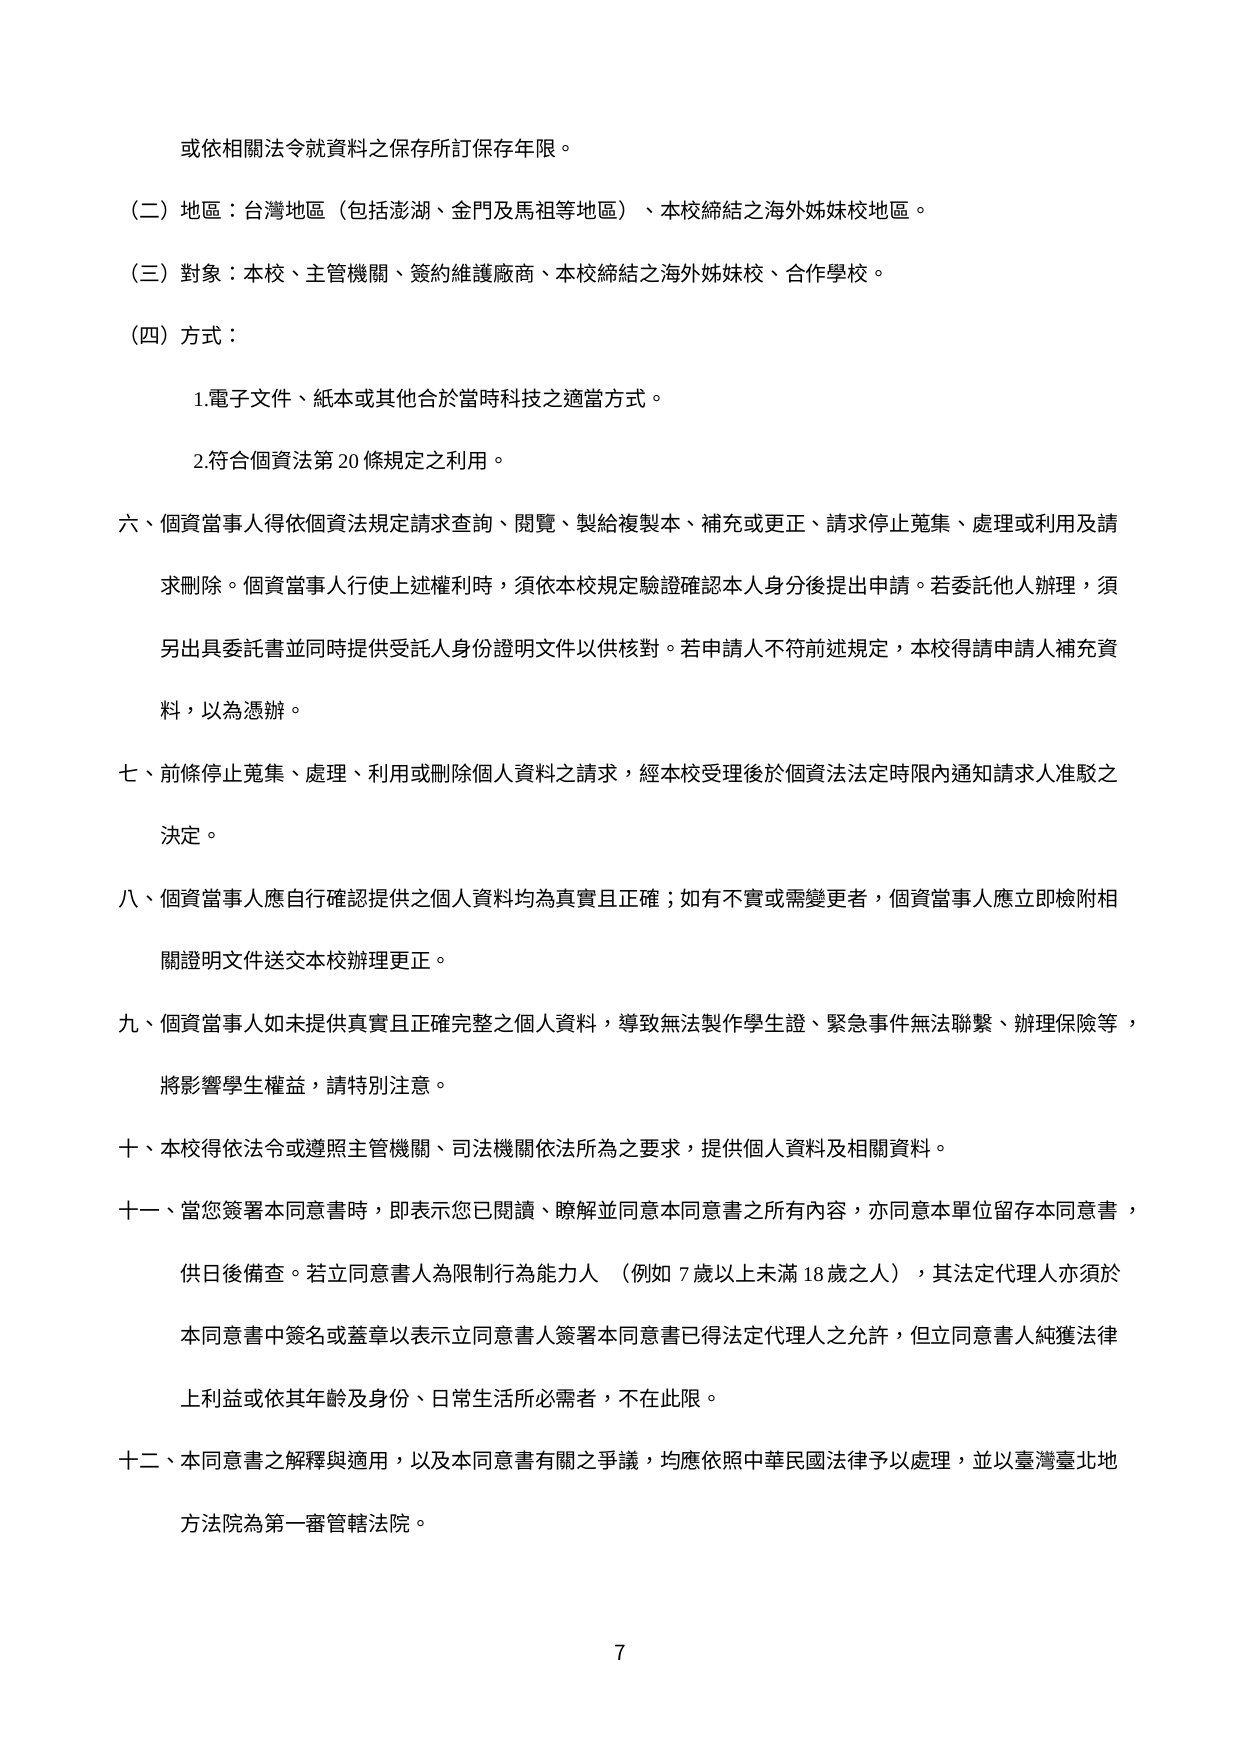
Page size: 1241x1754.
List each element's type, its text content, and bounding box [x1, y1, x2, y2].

text 七、前條停止蒐集、處理、利用或刪除個人資料之請求，經本校受理後於個資法法定時限內通知請求人准駁之決定。 [118, 730, 1122, 855]
text 十、本校得依法令或遵照主管機關、司法機關依法所為之要求，提供個人資料及相關資料。 [118, 1105, 1122, 1168]
text （三）對象：本校、主管機關、簽約維護廠商、本校締結之海外姊妹校、合作學校。 [118, 230, 1122, 293]
text 或依相關法令就資料之保存所訂保存年限。 [118, 105, 1122, 168]
text 十二、本同意書之解釋與適用，以及本同意書有關之爭議，均應依照中華民國法律予以處理，並以臺灣臺北地方法院為第一審管轄法院。 [118, 1418, 1122, 1543]
text 1.電子文件、紙本或其他合於當時科技之適當方式。 [193, 355, 1122, 418]
text 十一、當您簽署本同意書時，即表示您已閱讀、瞭解並同意本同意書之所有內容，亦同意本單位留存本同意書，供日後備查。若立同意書人為限制行為能力人 （例如7歲以上未滿18歲之人），其法定代理人亦須於本同意書中簽名或蓋章以表示立同意書人簽署本同意書已得法定代理人之允許，但立同意書人純獲法律上利益或依其年齡及身份、日常生活所必需者，不在此限。 [118, 1168, 1122, 1418]
text 九、個資當事人如未提供真實且正確完整之個人資料，導致無法製作學生證、緊急事件無法聯繫、辦理保險等，將影響學生權益，請特別注意。 [118, 980, 1122, 1105]
text 八、個資當事人應自行確認提供之個人資料均為真實且正確；如有不實或需變更者，個資當事人應立即檢附相關證明文件送交本校辦理更正。 [118, 855, 1122, 980]
text 六、個資當事人得依個資法規定請求查詢、閱覽、製給複製本、補充或更正、請求停止蒐集、處理或利用及請求刪除。個資當事人行使上述權利時，須依本校規定驗證確認本人身分後提出申請。若委託他人辦理，須另出具委託書並同時提供受託人身份證明文件以供核對。若申請人不符前述規定，本校得請申請人補充資料，以為憑辦。 [118, 480, 1122, 730]
text （四）方式： [118, 293, 1122, 355]
text （二）地區：台灣地區（包括澎湖、金門及馬祖等地區）、本校締結之海外姊妹校地區。 [118, 168, 1122, 230]
text 2.符合個資法第20條規定之利用。 [193, 418, 1122, 480]
